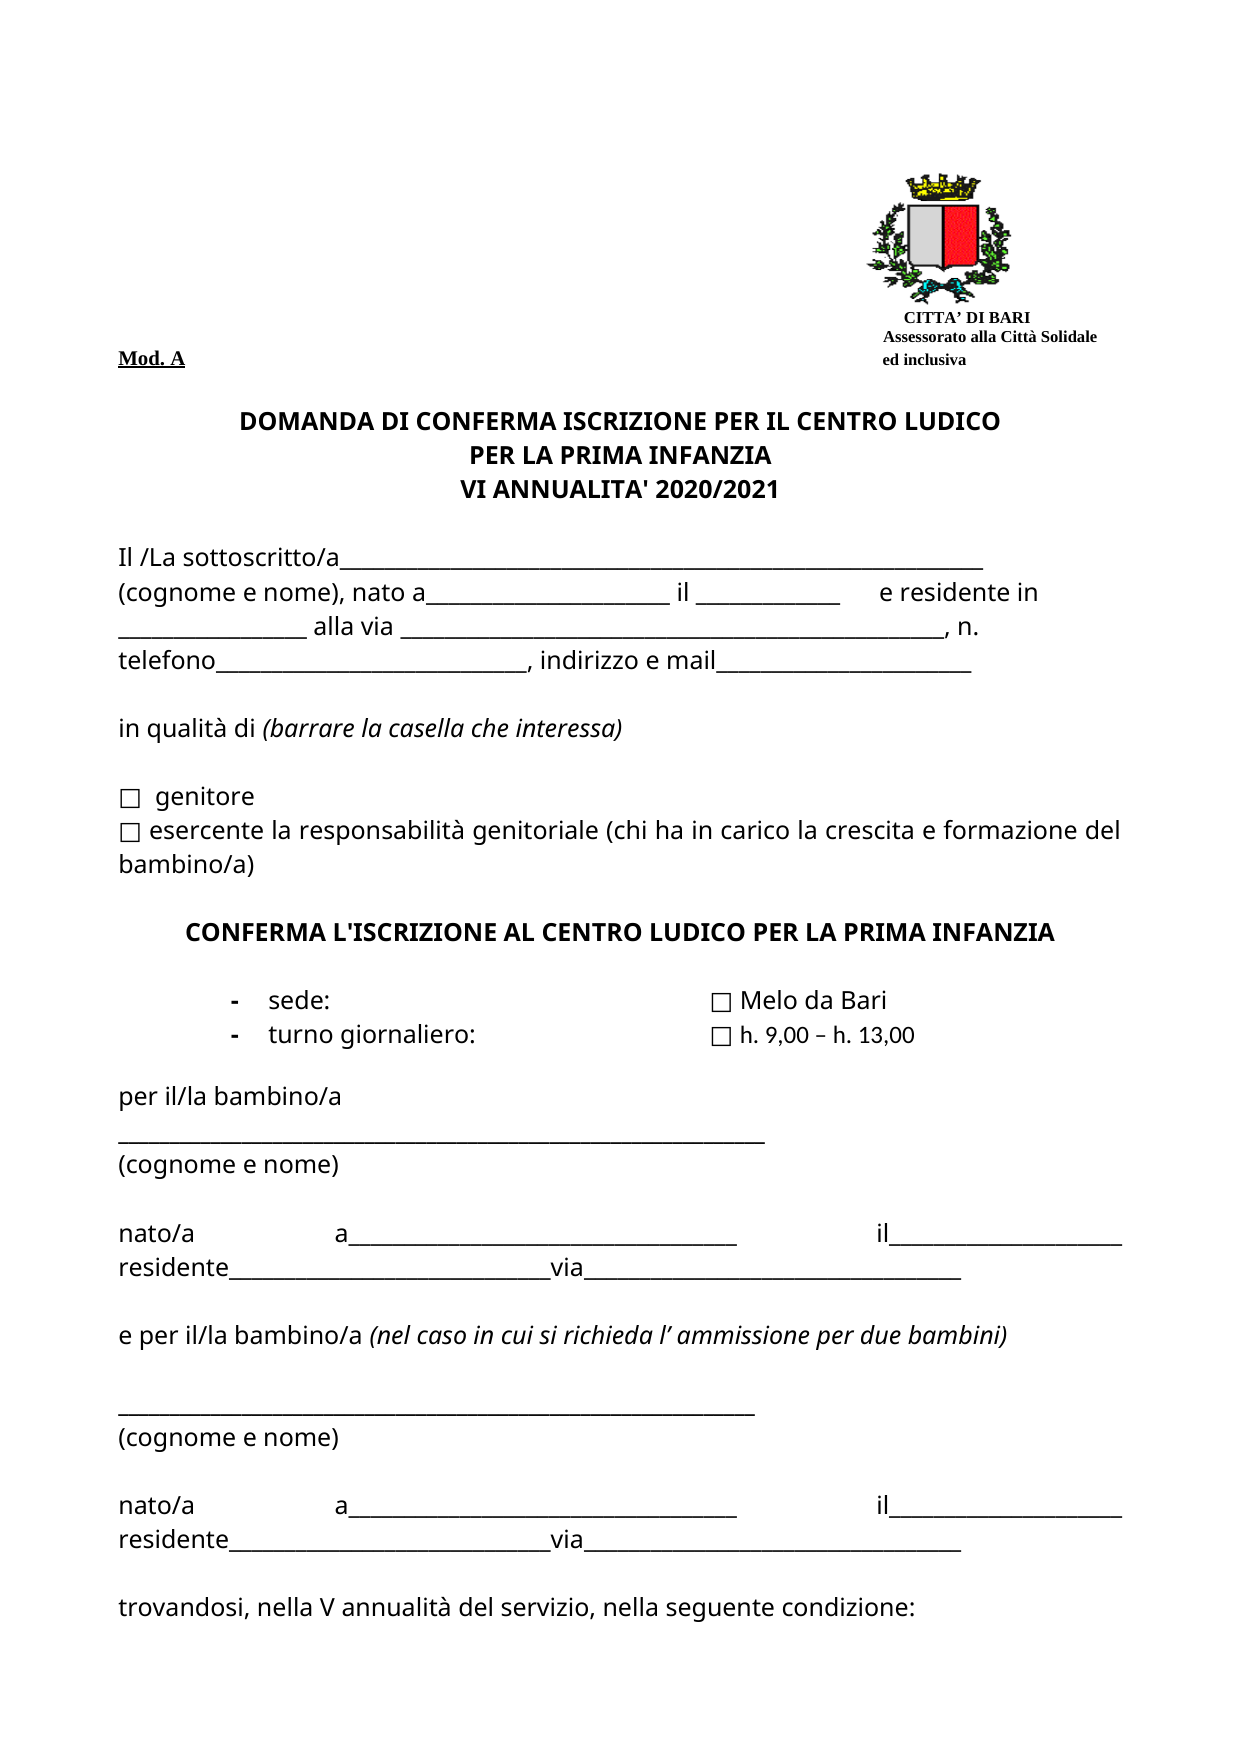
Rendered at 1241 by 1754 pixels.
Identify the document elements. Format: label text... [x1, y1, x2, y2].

text e per il/la bambino/a (nel caso in cui si richieda l’ ammissione per due bambini) [118, 1317, 1122, 1352]
text DOMANDA DI CONFERMA ISCRIZIONE PER IL CENTRO LUDICO [118, 404, 1122, 438]
list sede: □ Melo da Bari [231, 983, 1122, 1017]
text Mod. A ed inclusiva [118, 346, 1122, 370]
text CONFERMA L'ISCRIZIONE AL CENTRO LUDICO PER LA PRIMA INFANZIA [118, 915, 1122, 949]
text PER LA PRIMA INFANZIA [118, 438, 1122, 472]
text VI ANNUALITA' 2020/2021 [118, 472, 1122, 506]
text Il /La sottoscritto/a__________________________________________________________ [118, 540, 1122, 574]
text ______________________________________________________________ [118, 1386, 1122, 1420]
text _______________________________________________________________ [118, 1113, 1122, 1147]
text (cognome e nome) [118, 1420, 1122, 1454]
text CITTA’ DI BARI [118, 307, 1122, 327]
text per il/la bambino/a [118, 1079, 1122, 1113]
text (cognome e nome) [118, 1147, 1122, 1181]
text nato/a a___________________________________ il_____________________ residente_____________________________via__________________________________ [118, 1215, 1122, 1283]
text trovandosi, nella V annualità del servizio, nella seguente condizione: [118, 1590, 1122, 1624]
text nato/a a___________________________________ il_____________________ residente_____________________________via__________________________________ [118, 1488, 1122, 1556]
list turno giornaliero: □ h. 9,00 – h. 13,00 [231, 1017, 1122, 1051]
text in qualità di (barrare la casella che interessa) [118, 710, 1122, 744]
text Assessorato alla Città Solidale [118, 327, 1122, 346]
text □ esercente la responsabilità genitoriale (chi ha in carico la crescita e formazione del bambino/a) [118, 813, 1122, 881]
text (cognome e nome), nato a______________________ il _____________ e residente in _________________ alla via _________________________________________________, n. telefono____________________________, indirizzo e mail_______________________ [118, 574, 1122, 676]
text □ genitore [118, 778, 1122, 813]
